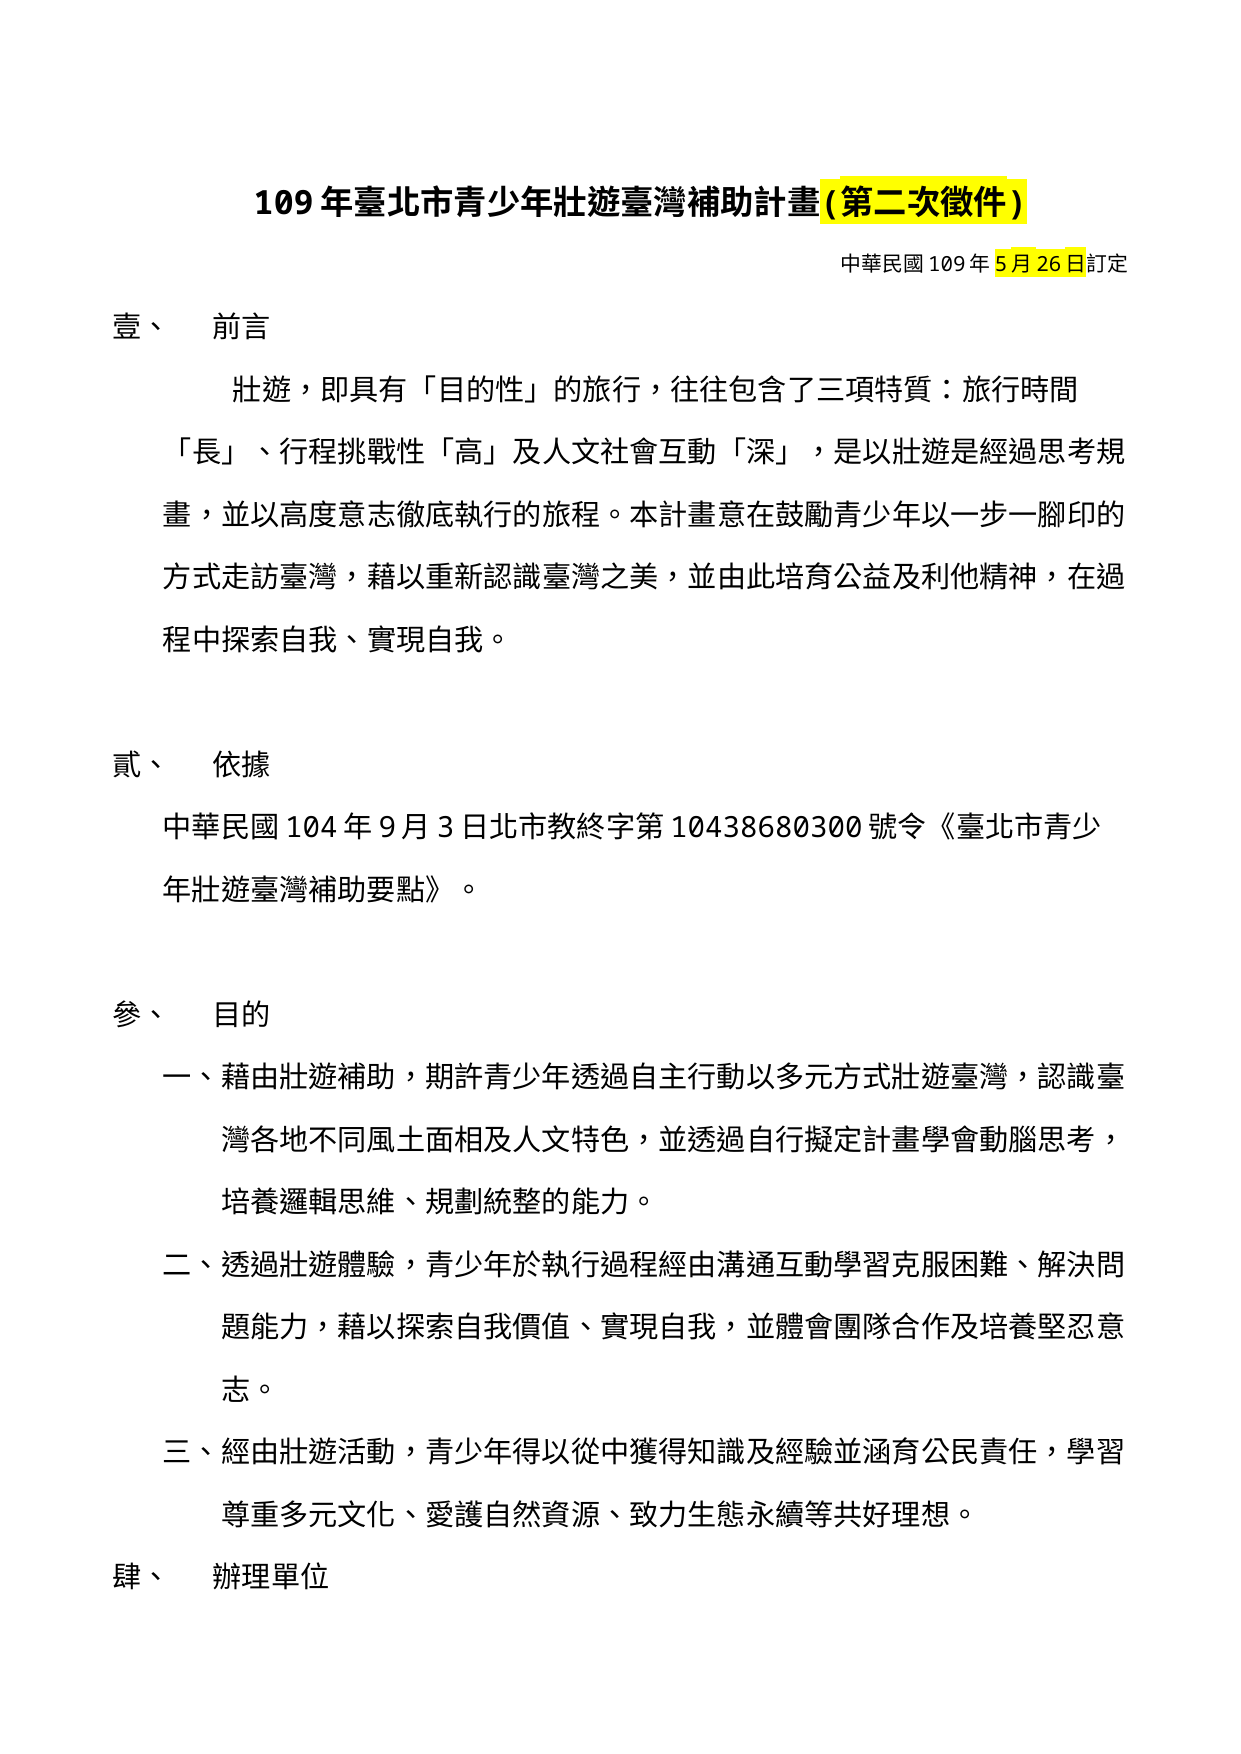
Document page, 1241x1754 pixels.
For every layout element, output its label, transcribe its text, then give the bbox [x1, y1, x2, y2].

list 目的 [112, 971, 1128, 1033]
text 壯遊，即具有「目的性」的旅行，往往包含了三項特質：旅行時間「長」、行程挑戰性「高」及人文社會互動「深」，是以壯遊是經過思考規畫，並以高度意志徹底執行的旅程。本計畫意在鼓勵青少年以一步一腳印的方式走訪臺灣，藉以重新認識臺灣之美，並由此培育公益及利他精神，在過程中探索自我、實現自我。 [163, 346, 1128, 658]
text 三、經由壯遊活動，青少年得以從中獲得知識及經驗並涵育公民責任，學習尊重多元文化、愛護自然資源、致力生態永續等共好理想。 [162, 1408, 1128, 1533]
list 辦理單位 [112, 1533, 1128, 1596]
text 中華民國109年5月26日訂定 [112, 221, 1128, 283]
text 中華民國104年9月3日北市教終字第10438680300號令《臺北市青少年壯遊臺灣補助要點》。 [162, 783, 1128, 908]
text 一、藉由壯遊補助，期許青少年透過自主行動以多元方式壯遊臺灣，認識臺灣各地不同風土面相及人文特色，並透過自行擬定計畫學會動腦思考，培養邏輯思維、規劃統整的能力。 [162, 1033, 1128, 1221]
text 109年臺北市青少年壯遊臺灣補助計畫(第二次徵件) [112, 158, 1128, 221]
list 依據 [112, 721, 1128, 783]
list 前言 [112, 283, 1128, 346]
text 二、透過壯遊體驗，青少年於執行過程經由溝通互動學習克服困難、解決問題能力，藉以探索自我價值、實現自我，並體會團隊合作及培養堅忍意志。 [162, 1221, 1128, 1408]
